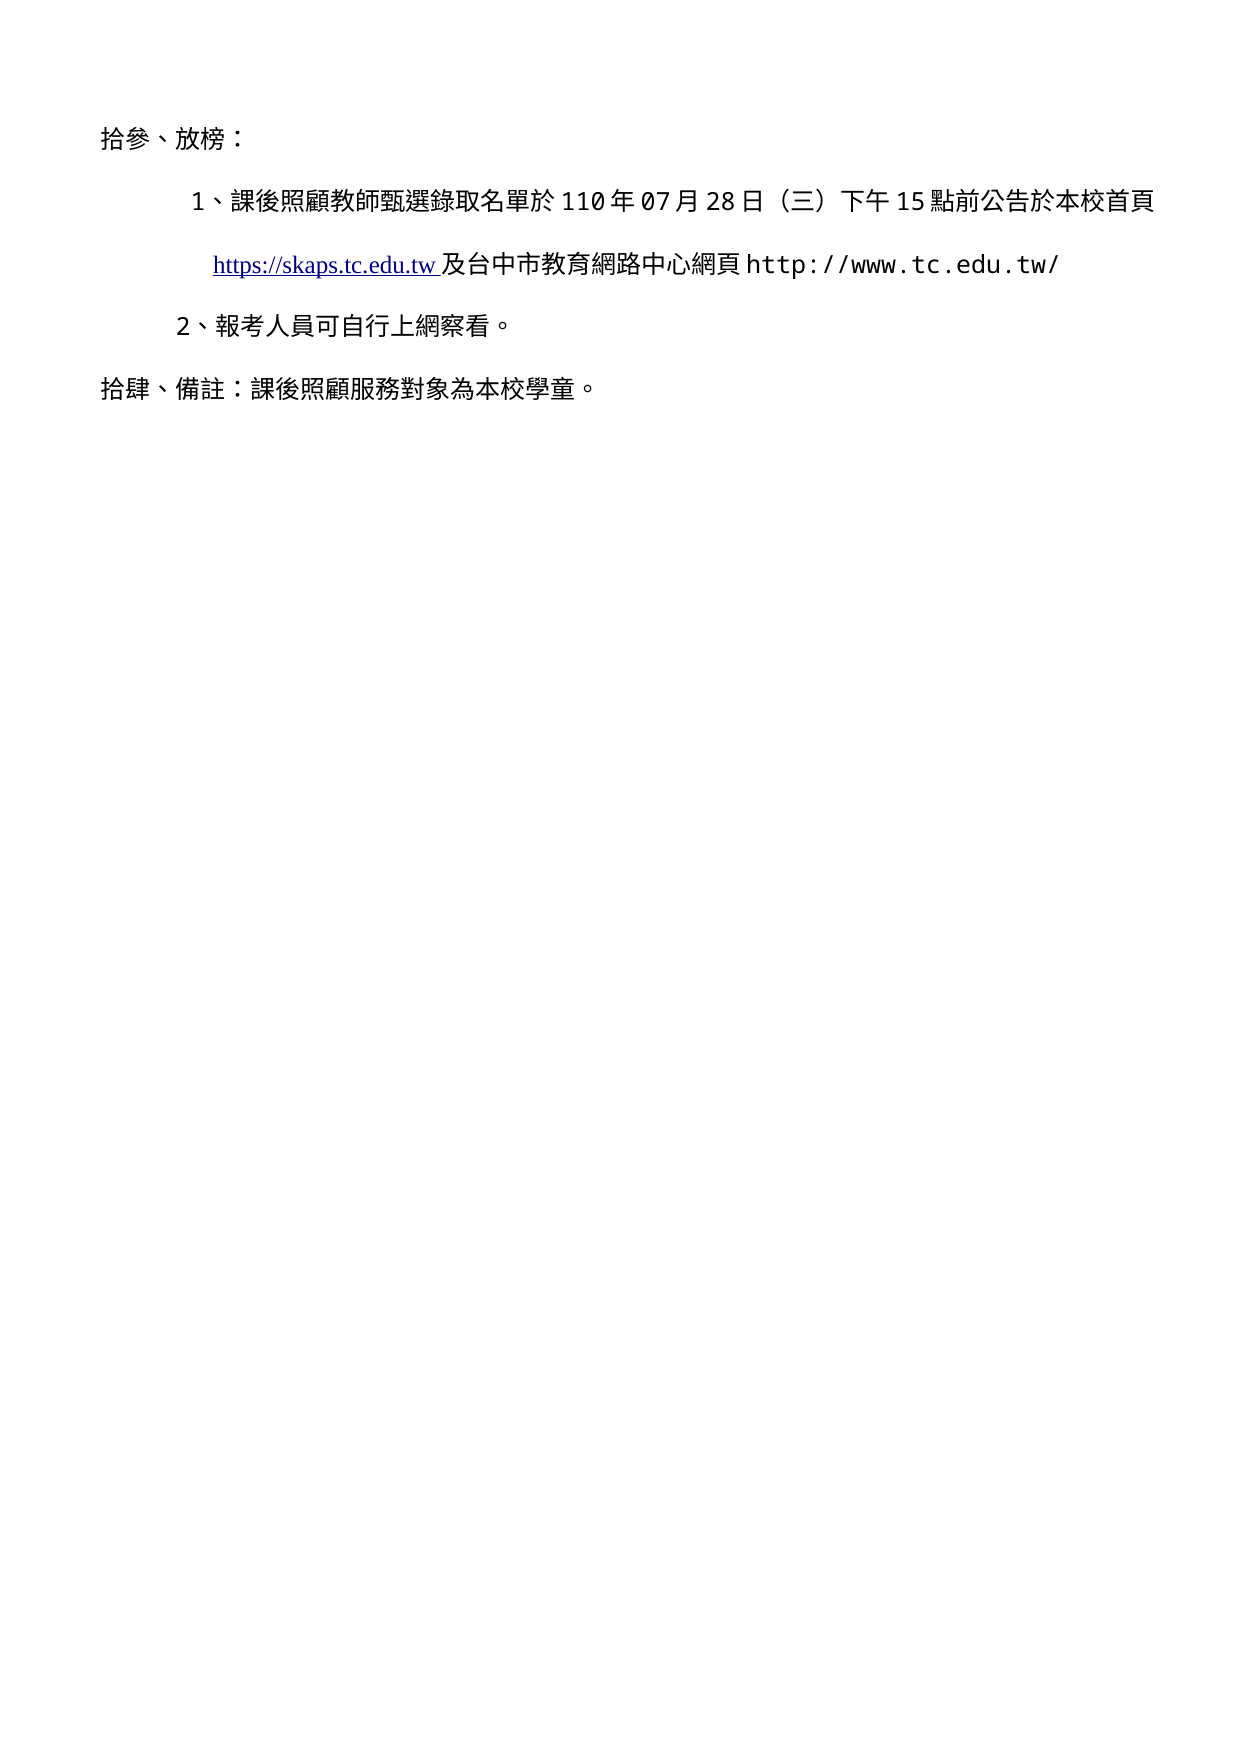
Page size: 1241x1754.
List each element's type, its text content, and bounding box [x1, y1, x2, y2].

text 1、課後照顧教師甄選錄取名單於110年07月28日（三）下午15點前公告於本校首頁 [100, 158, 1181, 221]
text https://skaps.tc.edu.tw及台中市教育網路中心網頁http://www.tc.edu.tw/ [100, 221, 1181, 283]
text 拾肆、備註：課後照顧服務對象為本校學童。 [100, 346, 1181, 408]
text 2、報考人員可自行上網察看。 [175, 283, 1181, 346]
text 拾參、放榜： [100, 96, 1181, 158]
